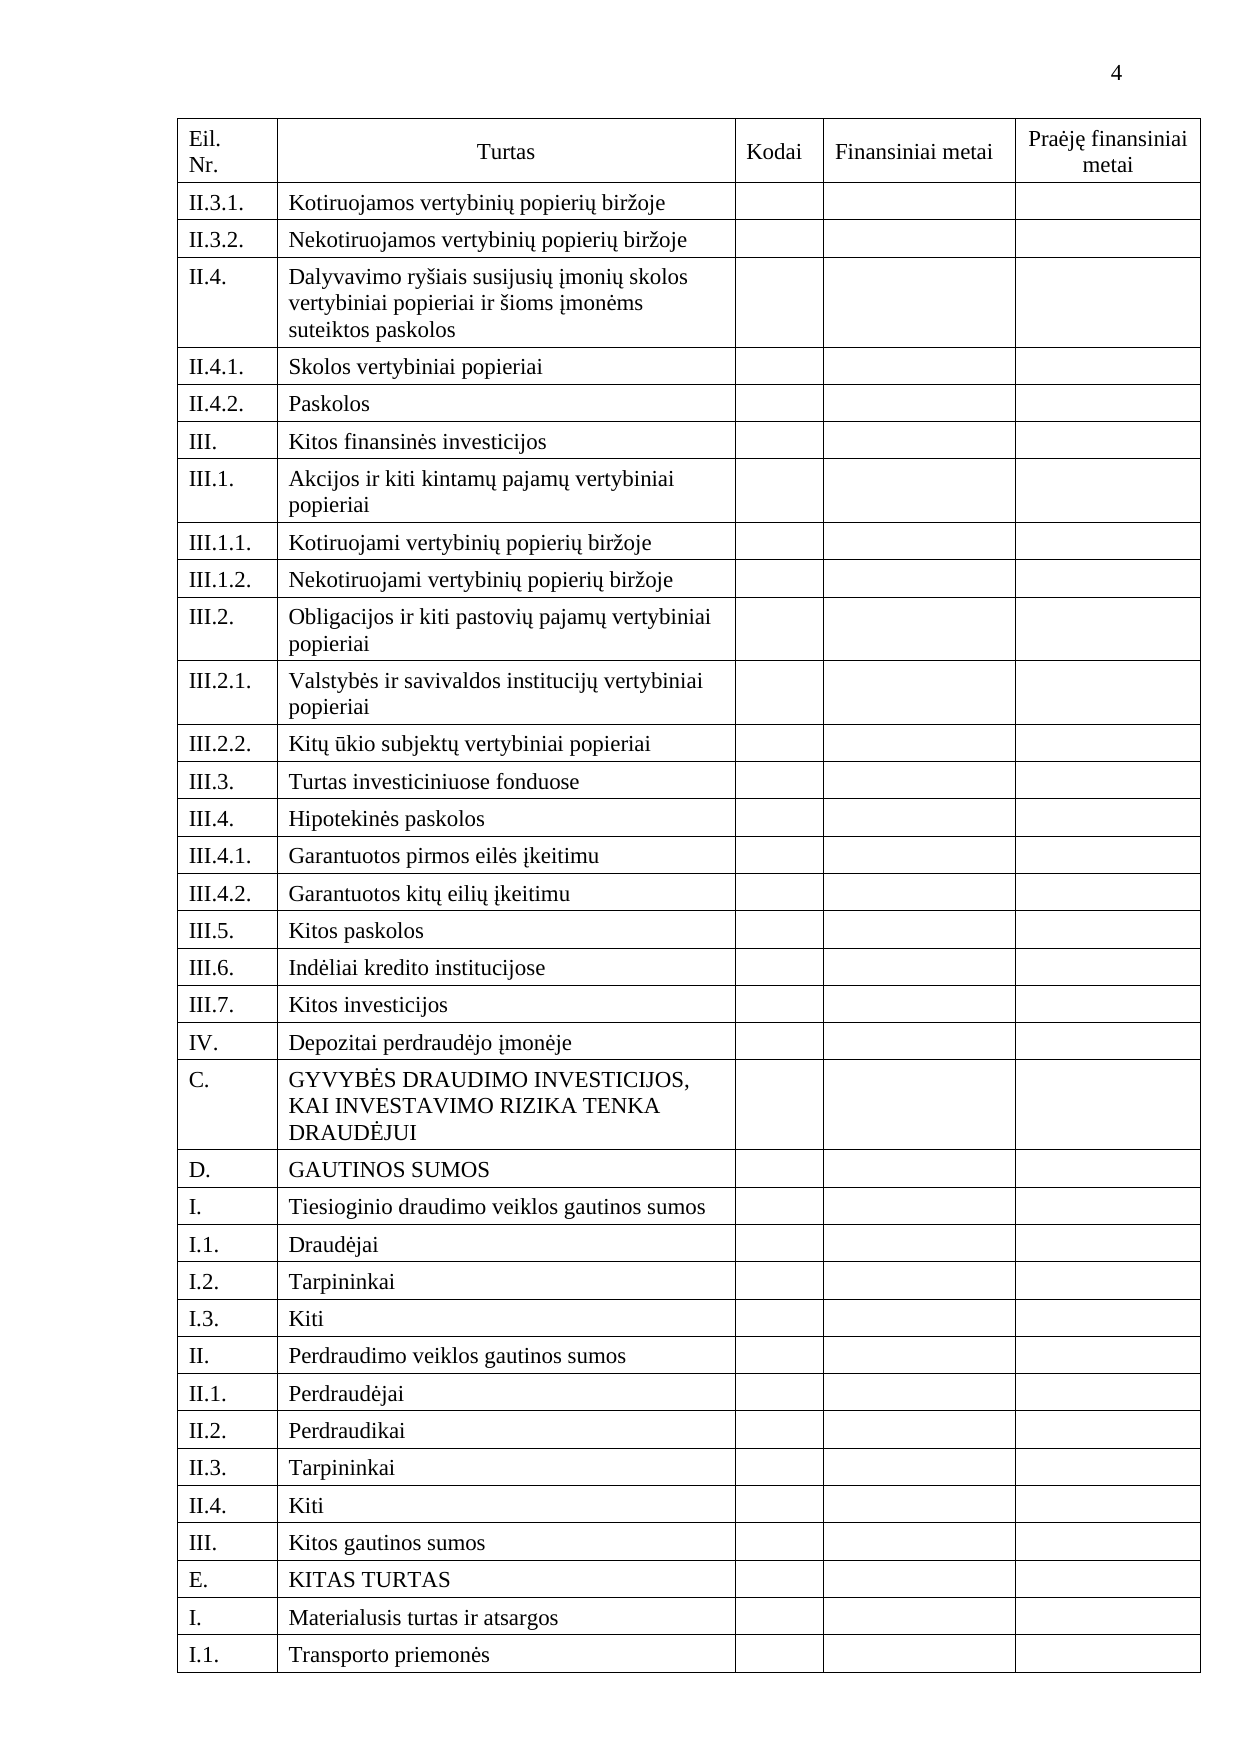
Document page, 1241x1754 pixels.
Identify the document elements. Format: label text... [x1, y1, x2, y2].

table_cell Valstybės ir savivaldos institucijų vertybiniai popieriai [278, 661, 735, 724]
table_cell [736, 422, 823, 458]
table_cell Perdraudikai [278, 1411, 735, 1448]
table_cell Garantuotos kitų eilių įkeitimu [278, 874, 735, 910]
table_cell [1016, 949, 1200, 985]
table_cell [736, 874, 823, 910]
table_cell [736, 560, 823, 596]
table_cell Perdraudimo veiklos gautinos sumos [278, 1337, 735, 1373]
table_cell III.2.2. [178, 725, 277, 761]
table_cell [1016, 837, 1200, 873]
table_cell Kitos finansinės investicijos [278, 422, 735, 458]
table_cell [1016, 1262, 1200, 1298]
table_cell GAUTINOS SUMOS [278, 1150, 735, 1187]
table_cell [824, 560, 1015, 596]
table_cell [1016, 1486, 1200, 1522]
table_cell II.4.1. [178, 348, 277, 384]
table_cell I.1. [178, 1635, 277, 1671]
table_cell [1016, 1225, 1200, 1261]
table_cell [736, 1486, 823, 1522]
table_cell III.5. [178, 911, 277, 947]
table_cell III.1.1. [178, 523, 277, 559]
table_cell [736, 725, 823, 761]
table_cell Kotiruojami vertybinių popierių biržoje [278, 523, 735, 559]
table_cell IV. [178, 1023, 277, 1059]
table_cell [1016, 1023, 1200, 1059]
table_cell [736, 1411, 823, 1448]
table_cell II.3.1. [178, 183, 277, 219]
table_cell Indėliai kredito institucijose [278, 949, 735, 985]
table_cell II.4. [178, 258, 277, 346]
table_cell Skolos vertybiniai popieriai [278, 348, 735, 384]
table_cell II.4. [178, 1486, 277, 1522]
table_cell [736, 837, 823, 873]
table_cell [824, 1486, 1015, 1522]
table_cell [736, 258, 823, 346]
table_cell [824, 1060, 1015, 1149]
table_cell E. [178, 1561, 277, 1597]
table_header Turtas [278, 119, 735, 182]
table_header Eil. Nr. [178, 119, 277, 182]
table_cell [736, 1337, 823, 1373]
table_cell [736, 1225, 823, 1261]
table_cell [1016, 725, 1200, 761]
table_cell II.4.2. [178, 385, 277, 421]
table_cell [736, 348, 823, 384]
table_cell Nekotiruojamos vertybinių popierių biržoje [278, 220, 735, 256]
table_cell [824, 459, 1015, 522]
table_cell III.7. [178, 986, 277, 1022]
table_cell [736, 949, 823, 985]
table_cell [1016, 385, 1200, 421]
table_cell Kotiruojamos vertybinių popierių biržoje [278, 183, 735, 219]
table_cell [1016, 348, 1200, 384]
table_cell [1016, 986, 1200, 1022]
table_cell [1016, 523, 1200, 559]
table_cell [1016, 874, 1200, 910]
table_cell III.4.1. [178, 837, 277, 873]
table_cell Akcijos ir kiti kintamų pajamų vertybiniai popieriai [278, 459, 735, 522]
table_cell I. [178, 1188, 277, 1224]
table_cell [1016, 1635, 1200, 1671]
table_cell [824, 1374, 1015, 1410]
table_cell [1016, 183, 1200, 219]
table_cell [824, 1188, 1015, 1224]
table_cell C. [178, 1060, 277, 1149]
table_cell D. [178, 1150, 277, 1187]
table_cell [736, 523, 823, 559]
table_cell III.6. [178, 949, 277, 985]
table_cell [824, 1300, 1015, 1336]
table_cell [736, 1023, 823, 1059]
table_cell [1016, 1188, 1200, 1224]
table_cell [736, 986, 823, 1022]
table_cell [1016, 799, 1200, 836]
table_cell III.1. [178, 459, 277, 522]
table_cell [736, 385, 823, 421]
table_cell [1016, 1300, 1200, 1336]
table_cell [824, 661, 1015, 724]
table_cell I.1. [178, 1225, 277, 1261]
table_cell [1016, 598, 1200, 660]
table_cell [736, 799, 823, 836]
table_cell III.4.2. [178, 874, 277, 910]
table_cell [824, 598, 1015, 660]
table_cell [1016, 1449, 1200, 1485]
table_cell Obligacijos ir kiti pastovių pajamų vertybiniai popieriai [278, 598, 735, 660]
table_cell [736, 1598, 823, 1634]
table_cell [736, 1188, 823, 1224]
table_cell [824, 1225, 1015, 1261]
table_cell [1016, 258, 1200, 346]
table_cell Kitos gautinos sumos [278, 1523, 735, 1559]
table_cell Kitos investicijos [278, 986, 735, 1022]
table_cell [736, 598, 823, 660]
table_cell [824, 220, 1015, 256]
table_cell [824, 1262, 1015, 1298]
table_cell Nekotiruojami vertybinių popierių biržoje [278, 560, 735, 596]
table_cell [736, 220, 823, 256]
table_cell [1016, 422, 1200, 458]
table_cell [736, 1150, 823, 1187]
table_cell [824, 799, 1015, 836]
table_cell III. [178, 422, 277, 458]
table_cell [736, 1449, 823, 1485]
table_cell Garantuotos pirmos eilės įkeitimu [278, 837, 735, 873]
table_cell III.1.2. [178, 560, 277, 596]
table_cell [736, 1060, 823, 1149]
table_header Kodai [736, 119, 823, 182]
table_cell [736, 1374, 823, 1410]
table_cell [1016, 1411, 1200, 1448]
table_cell [824, 348, 1015, 384]
table_cell [736, 1262, 823, 1298]
table_cell [736, 1300, 823, 1336]
table_cell [736, 1561, 823, 1597]
table_cell III.4. [178, 799, 277, 836]
table_cell GYVYBĖS DRAUDIMO INVESTICIJOS, KAI INVESTAVIMO RIZIKA TENKA DRAUDĖJUI [278, 1060, 735, 1149]
table_cell III.3. [178, 762, 277, 798]
table_cell Perdraudėjai [278, 1374, 735, 1410]
table_cell [1016, 1150, 1200, 1187]
table_cell Depozitai perdraudėjo įmonėje [278, 1023, 735, 1059]
table_cell Kiti [278, 1486, 735, 1522]
table_cell [824, 385, 1015, 421]
table_cell [824, 986, 1015, 1022]
table_cell Tiesioginio draudimo veiklos gautinos sumos [278, 1188, 735, 1224]
table_cell Kiti [278, 1300, 735, 1336]
table_cell [736, 1523, 823, 1559]
table_cell Kitų ūkio subjektų vertybiniai popieriai [278, 725, 735, 761]
table_cell I. [178, 1598, 277, 1634]
table_cell [1016, 1523, 1200, 1559]
table_cell [1016, 661, 1200, 724]
table_cell [736, 459, 823, 522]
table_cell [824, 762, 1015, 798]
table_cell [1016, 911, 1200, 947]
table_cell III.2.1. [178, 661, 277, 724]
table_cell Kitos paskolos [278, 911, 735, 947]
table_cell [824, 1337, 1015, 1373]
table_cell [1016, 1060, 1200, 1149]
table_cell III.2. [178, 598, 277, 660]
table_cell [736, 1635, 823, 1671]
table_cell II.3.2. [178, 220, 277, 256]
table_cell [824, 1449, 1015, 1485]
table_cell [824, 911, 1015, 947]
table_cell [824, 1411, 1015, 1448]
table_cell [824, 949, 1015, 985]
table_cell [736, 183, 823, 219]
table_cell III. [178, 1523, 277, 1559]
table_cell II.3. [178, 1449, 277, 1485]
table_cell [1016, 1561, 1200, 1597]
table_cell [824, 183, 1015, 219]
table_cell I.2. [178, 1262, 277, 1298]
table_header Finansiniai metai [824, 119, 1015, 182]
table_cell [824, 725, 1015, 761]
table_cell [824, 837, 1015, 873]
table_cell [824, 523, 1015, 559]
table_cell [1016, 762, 1200, 798]
table_cell Dalyvavimo ryšiais susijusių įmonių skolos vertybiniai popieriai ir šioms įmonėms suteiktos paskolos [278, 258, 735, 346]
table_cell I.3. [178, 1300, 277, 1336]
table_cell Tarpininkai [278, 1262, 735, 1298]
table_cell [824, 422, 1015, 458]
table_cell Tarpininkai [278, 1449, 735, 1485]
table_cell [1016, 1337, 1200, 1373]
table_cell KITAS TURTAS [278, 1561, 735, 1597]
table_cell [1016, 459, 1200, 522]
table_cell [824, 874, 1015, 910]
table_header Praėję finansiniai metai [1016, 119, 1200, 182]
table_cell [824, 1635, 1015, 1671]
table_cell [1016, 1598, 1200, 1634]
table_cell [736, 762, 823, 798]
table_cell Draudėjai [278, 1225, 735, 1261]
table_cell Turtas investiciniuose fonduose [278, 762, 735, 798]
table_cell [824, 1023, 1015, 1059]
table_cell [824, 1150, 1015, 1187]
table_cell [1016, 220, 1200, 256]
table_cell Hipotekinės paskolos [278, 799, 735, 836]
table_cell Transporto priemonės [278, 1635, 735, 1671]
table_cell Paskolos [278, 385, 735, 421]
table_cell Materialusis turtas ir atsargos [278, 1598, 735, 1634]
table_cell [824, 258, 1015, 346]
table_cell [736, 661, 823, 724]
table_cell [736, 911, 823, 947]
table_cell [824, 1523, 1015, 1559]
table_cell [824, 1598, 1015, 1634]
table_cell II.1. [178, 1374, 277, 1410]
table_cell II.2. [178, 1411, 277, 1448]
table_cell [1016, 1374, 1200, 1410]
table_cell [824, 1561, 1015, 1597]
table_cell [1016, 560, 1200, 596]
table_cell II. [178, 1337, 277, 1373]
